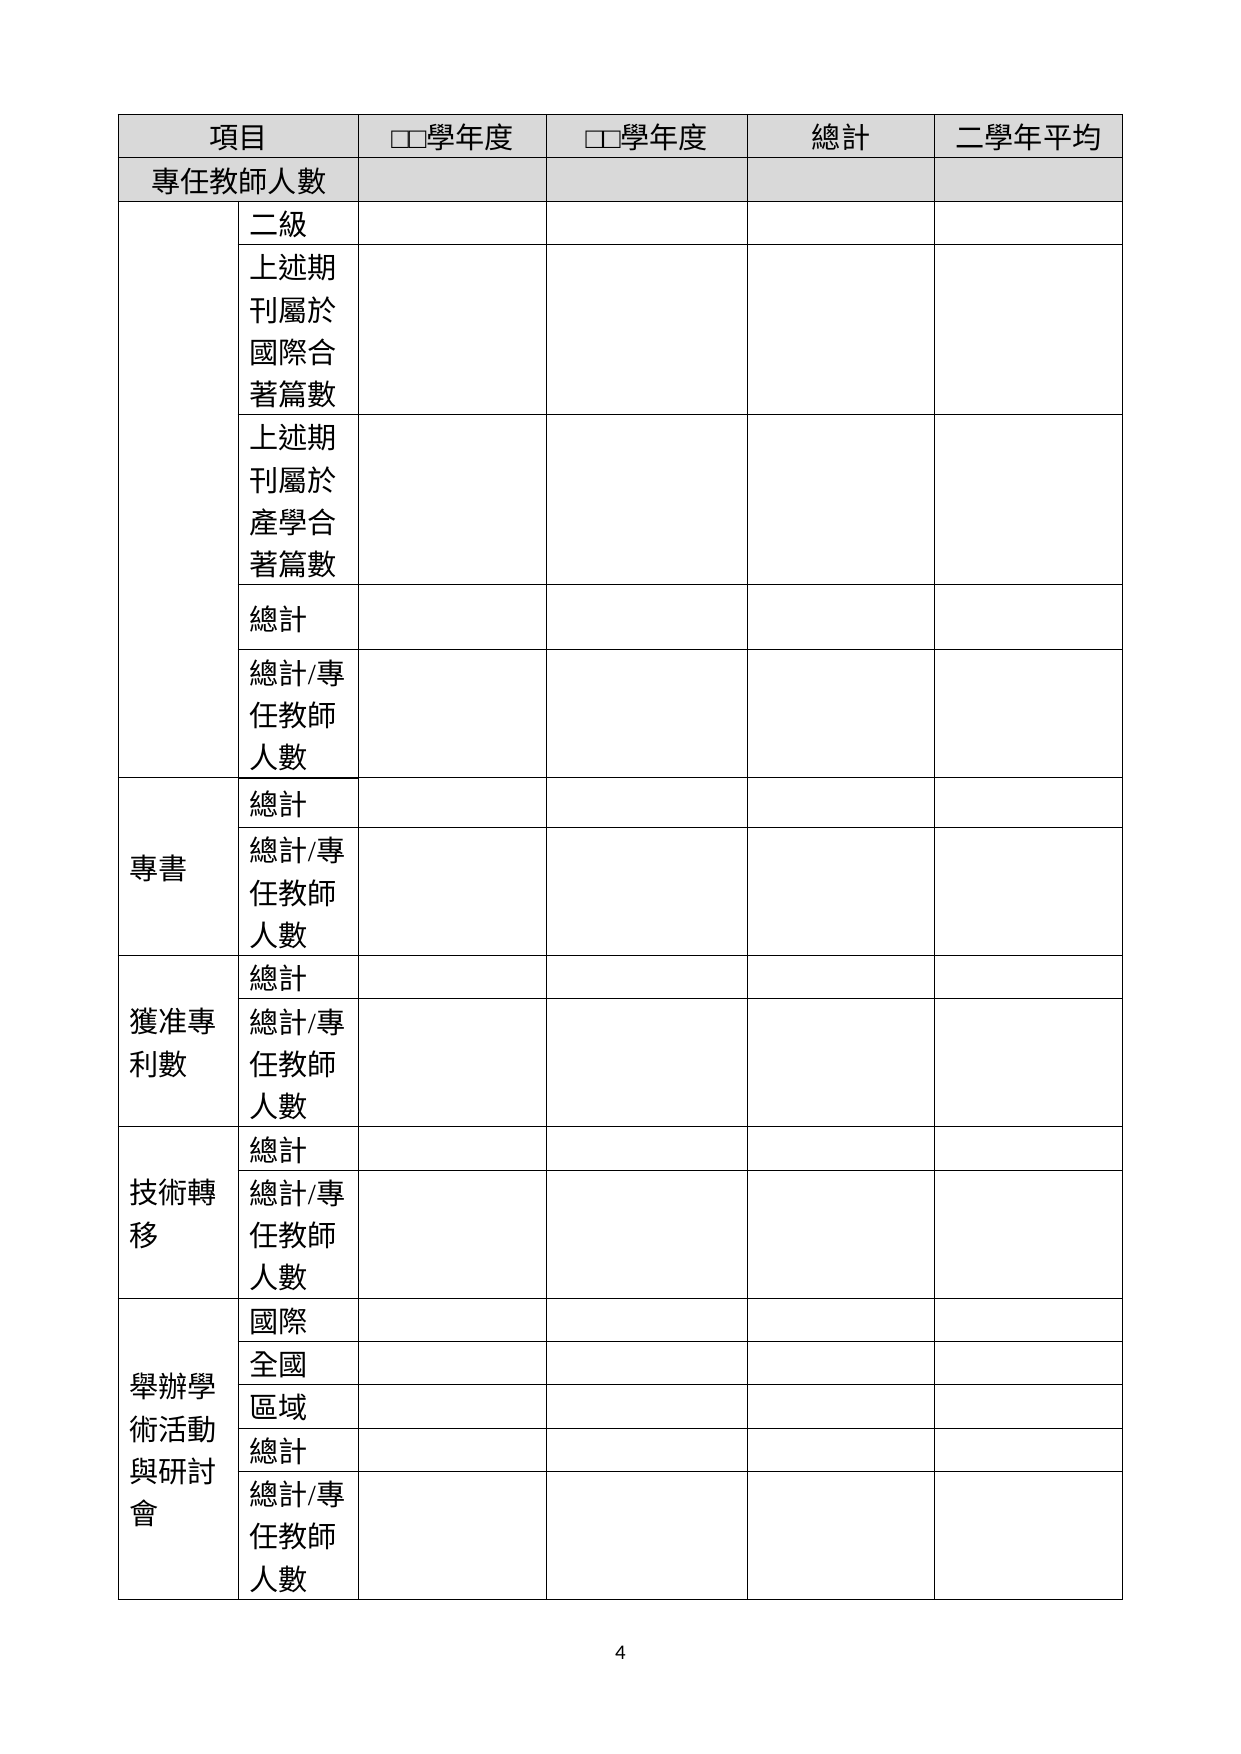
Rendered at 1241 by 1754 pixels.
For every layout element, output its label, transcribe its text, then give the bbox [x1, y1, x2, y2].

table_cell [359, 1472, 546, 1599]
table_cell 總計 [239, 585, 358, 649]
table_cell [547, 158, 747, 201]
table_cell [547, 585, 747, 649]
table_cell 全國 [239, 1342, 358, 1384]
table_cell [547, 415, 747, 584]
table_cell [748, 1385, 934, 1427]
table_cell [748, 1127, 934, 1169]
table_cell [748, 1472, 934, 1599]
table_cell 技術轉移 [119, 1127, 238, 1297]
table_cell [359, 1385, 546, 1427]
table_cell 總計 [239, 1127, 358, 1169]
table_cell [935, 245, 1122, 414]
table_cell [547, 1342, 747, 1384]
table_cell 總計/專任教師人數 [239, 650, 358, 777]
table_cell [748, 999, 934, 1126]
table_cell [935, 1342, 1122, 1384]
table_cell 總計 [239, 1429, 358, 1471]
table_cell 上述期刊屬於 產學合著篇數 [239, 415, 358, 584]
table_cell 舉辦學術活動與研討會 [119, 1299, 238, 1599]
table_cell [935, 1299, 1122, 1341]
table_cell [748, 245, 934, 414]
table_header 總計 [748, 115, 934, 157]
table_cell 二級 [239, 202, 358, 244]
table_cell [935, 158, 1122, 201]
table_cell [547, 778, 747, 827]
table_cell [359, 585, 546, 649]
table_cell [547, 245, 747, 414]
table_cell [748, 415, 934, 584]
table_cell [359, 778, 546, 827]
table_header □□學年度 [359, 115, 546, 157]
table_cell [359, 956, 546, 998]
table_cell [119, 202, 238, 777]
table_cell [748, 828, 934, 955]
table_cell 總計/專任教師人數 [239, 1171, 358, 1297]
table_cell [935, 956, 1122, 998]
table_cell [748, 158, 934, 201]
table_cell [935, 202, 1122, 244]
table_cell [935, 1127, 1122, 1169]
table_cell 總計/專任教師人數 [239, 999, 358, 1126]
table_header □□學年度 [547, 115, 747, 157]
table_cell [935, 415, 1122, 584]
table_cell [935, 999, 1122, 1126]
table_cell 專書 [119, 778, 238, 955]
table_cell [359, 158, 546, 201]
table_cell [547, 1385, 747, 1427]
table_cell [547, 650, 747, 777]
table_cell 區域 [239, 1385, 358, 1427]
table_cell [748, 202, 934, 244]
table_cell [748, 650, 934, 777]
table_cell [935, 585, 1122, 649]
table_cell [935, 1171, 1122, 1297]
table_cell [359, 245, 546, 414]
table_cell [935, 778, 1122, 827]
table_cell 總計/專任教師人數 [239, 1472, 358, 1599]
table_cell [935, 1472, 1122, 1599]
table_cell [547, 1127, 747, 1169]
table_cell [359, 1299, 546, 1341]
table_cell [547, 1299, 747, 1341]
table_cell [359, 1429, 546, 1471]
table_cell [935, 1429, 1122, 1471]
table_cell 總計 [239, 956, 358, 998]
table_cell [359, 1342, 546, 1384]
table_header 項目 [119, 115, 358, 157]
table_cell [748, 1171, 934, 1297]
table_cell [359, 1171, 546, 1297]
table_cell [547, 202, 747, 244]
table_cell [359, 1127, 546, 1169]
table_cell 獲准專利數 [119, 956, 238, 1126]
table_header 二學年平均 [935, 115, 1122, 157]
table_cell [359, 828, 546, 955]
table_cell [359, 415, 546, 584]
table_cell [748, 778, 934, 827]
table_cell [935, 1385, 1122, 1427]
table_cell 總計 [239, 779, 358, 827]
table_cell [748, 956, 934, 998]
table_cell [935, 650, 1122, 777]
table_cell [547, 956, 747, 998]
table_cell [359, 202, 546, 244]
table_cell [359, 650, 546, 777]
table_cell 上述期刊屬於 國際合著篇數 [239, 245, 358, 414]
table_cell 總計/專任教師人數 [239, 828, 358, 955]
table_cell 國際 [239, 1299, 358, 1341]
table_cell [547, 828, 747, 955]
table_cell [748, 585, 934, 649]
table_cell [748, 1299, 934, 1341]
table_cell 專任教師人數 [119, 158, 358, 201]
table_cell [748, 1429, 934, 1471]
table_cell [547, 999, 747, 1126]
table_cell [935, 828, 1122, 955]
table_cell [547, 1472, 747, 1599]
table_cell [748, 1342, 934, 1384]
table_cell [359, 999, 546, 1126]
table_cell [547, 1429, 747, 1471]
table_cell [547, 1171, 747, 1297]
